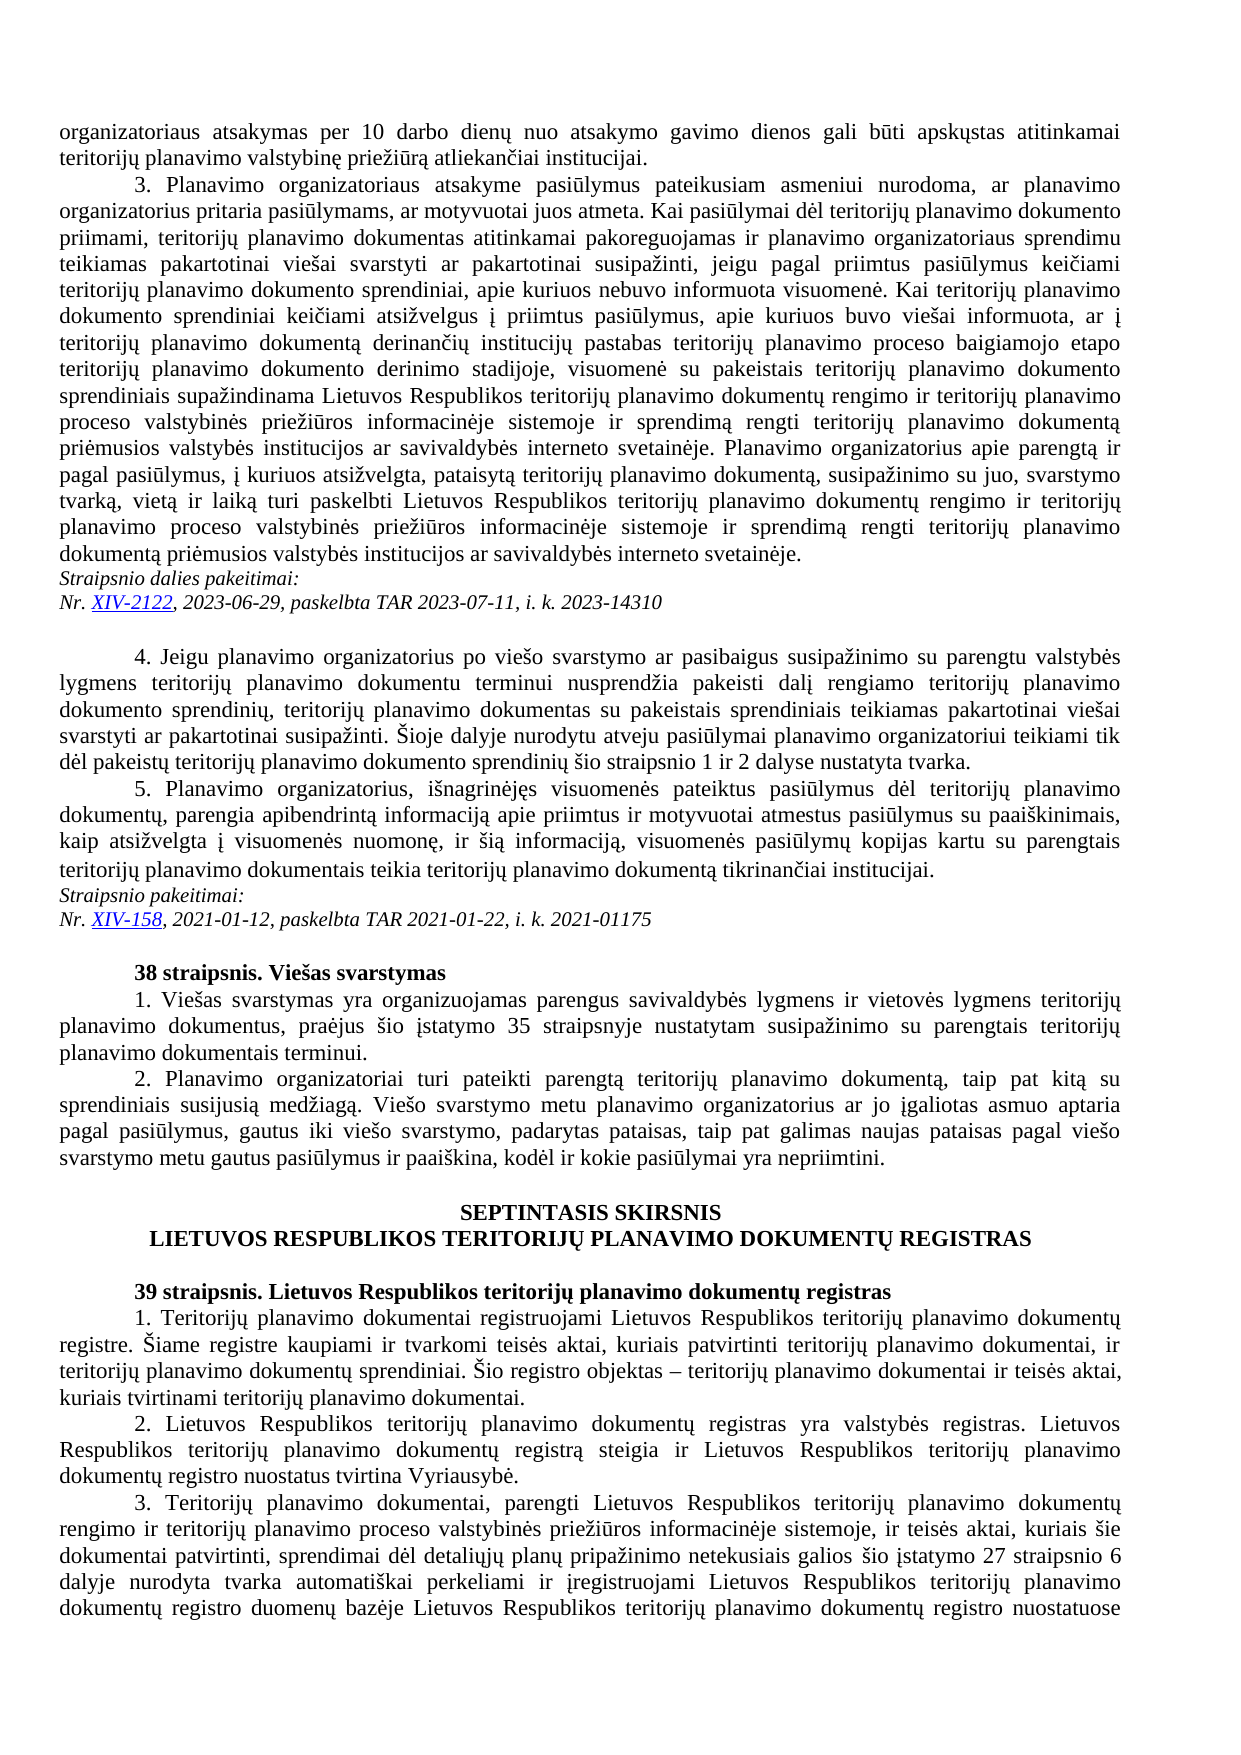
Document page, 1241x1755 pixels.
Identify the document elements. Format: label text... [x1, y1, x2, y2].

text 2. Lietuvos Respublikos teritorijų planavimo dokumentų registras yra valstybės registras. Lietuvos Respublikos teritorijų planavimo dokumentų registrą steigia ir Lietuvos Respublikos teritorijų planavimo dokumentų registro nuostatus tvirtina Vyriausybė. [59, 1410, 1122, 1489]
text Straipsnio pakeitimai: [59, 883, 1122, 907]
text 1. Viešas svarstymas yra organizuojamas parengus savivaldybės lygmens ir vietovės lygmens teritorijų planavimo dokumentus, praėjus šio įstatymo 35 straipsnyje nustatytam susipažinimo su parengtais teritorijų planavimo dokumentais terminui. [59, 986, 1122, 1065]
text 4. Jeigu planavimo organizatorius po viešo svarstymo ar pasibaigus susipažinimo su parengtu valstybės lygmens teritorijų planavimo dokumentu terminui nusprendžia pakeisti dalį rengiamo teritorijų planavimo dokumento sprendinių, teritorijų planavimo dokumentas su pakeistais sprendiniais teikiamas pakartotinai viešai svarstyti ar pakartotinai susipažinti. Šioje dalyje nurodytu atveju pasiūlymai planavimo organizatoriui teikiami tik dėl pakeistų teritorijų planavimo dokumento sprendinių šio straipsnio 1 ir 2 dalyse nustatyta tvarka. [59, 643, 1122, 775]
text organizatoriaus atsakymas per 10 darbo dienų nuo atsakymo gavimo dienos gali būti apskųstas atitinkamai teritorijų planavimo valstybinę priežiūrą atliekančiai institucijai. [59, 118, 1122, 171]
text 2. Planavimo organizatoriai turi pateikti parengtą teritorijų planavimo dokumentą, taip pat kitą su sprendiniais susijusią medžiagą. Viešo svarstymo metu planavimo organizatorius ar jo įgaliotas asmuo aptaria pagal pasiūlymus, gautus iki viešo svarstymo, padarytas pataisas, taip pat galimas naujas pataisas pagal viešo svarstymo metu gautus pasiūlymus ir paaiškina, kodėl ir kokie pasiūlymai yra nepriimtini. [59, 1065, 1122, 1170]
text Nr. XIV-158, 2021-01-12, paskelbta TAR 2021-01-22, i. k. 2021-01175 [59, 907, 1122, 931]
text Straipsnio dalies pakeitimai: [59, 566, 1122, 590]
text 38 straipsnis. Viešas svarstymas [59, 959, 1122, 986]
text LIETUVOS RESPUBLIKOS TERITORIJŲ PLANAVIMO DOKUMENTŲ REGISTRAS [59, 1225, 1122, 1252]
text SEPTINTASIS SKIRSNIS [59, 1199, 1122, 1225]
text Nr. XIV-2122, 2023-06-29, paskelbta TAR 2023-07-11, i. k. 2023-14310 [59, 590, 1122, 614]
text 3. Teritorijų planavimo dokumentai, parengti Lietuvos Respublikos teritorijų planavimo dokumentų rengimo ir teritorijų planavimo proceso valstybinės priežiūros informacinėje sistemoje, ir teisės aktai, kuriais šie dokumentai patvirtinti, sprendimai dėl detaliųjų planų pripažinimo netekusiais galios šio įstatymo 27 straipsnio 6 dalyje nurodyta tvarka automatiškai perkeliami ir įregistruojami Lietuvos Respublikos teritorijų planavimo dokumentų registro duomenų bazėje Lietuvos Respublikos teritorijų planavimo dokumentų registro nuostatuose [59, 1489, 1122, 1621]
text 1. Teritorijų planavimo dokumentai registruojami Lietuvos Respublikos teritorijų planavimo dokumentų registre. Šiame registre kaupiami ir tvarkomi teisės aktai, kuriais patvirtinti teritorijų planavimo dokumentai, ir teritorijų planavimo dokumentų sprendiniai. Šio registro objektas – teritorijų planavimo dokumentai ir teisės aktai, kuriais tvirtinami teritorijų planavimo dokumentai. [59, 1304, 1122, 1410]
text 5. Planavimo organizatorius, išnagrinėjęs visuomenės pateiktus pasiūlymus dėl teritorijų planavimo dokumentų, parengia apibendrintą informaciją apie priimtus ir motyvuotai atmestus pasiūlymus su paaiškinimais, kaip atsižvelgta į visuomenės nuomonę, ir šią informaciją, visuomenės pasiūlymų kopijas kartu su parengtais teritorijų planavimo dokumentais teikia teritorijų planavimo dokumentą tikrinančiai institucijai. [59, 775, 1122, 883]
text 39 straipsnis. Lietuvos Respublikos teritorijų planavimo dokumentų registras [59, 1278, 1122, 1304]
text 3. Planavimo organizatoriaus atsakyme pasiūlymus pateikusiam asmeniui nurodoma, ar planavimo organizatorius pritaria pasiūlymams, ar motyvuotai juos atmeta. Kai pasiūlymai dėl teritorijų planavimo dokumento priimami, teritorijų planavimo dokumentas atitinkamai pakoreguojamas ir planavimo organizatoriaus sprendimu teikiamas pakartotinai viešai svarstyti ar pakartotinai susipažinti, jeigu pagal priimtus pasiūlymus keičiami teritorijų planavimo dokumento sprendiniai, apie kuriuos nebuvo informuota visuomenė. Kai teritorijų planavimo dokumento sprendiniai keičiami atsižvelgus į priimtus pasiūlymus, apie kuriuos buvo viešai informuota, ar į teritorijų planavimo dokumentą derinančių institucijų pastabas teritorijų planavimo proceso baigiamojo etapo teritorijų planavimo dokumento derinimo stadijoje, visuomenė su pakeistais teritorijų planavimo dokumento sprendiniais supažindinama Lietuvos Respublikos teritorijų planavimo dokumentų rengimo ir teritorijų planavimo proceso valstybinės priežiūros informacinėje sistemoje ir sprendimą rengti teritorijų planavimo dokumentą priėmusios valstybės institucijos ar savivaldybės interneto svetainėje. Planavimo organizatorius apie parengtą ir pagal pasiūlymus, į kuriuos atsižvelgta, pataisytą teritorijų planavimo dokumentą, susipažinimo su juo, svarstymo tvarką, vietą ir laiką turi paskelbti Lietuvos Respublikos teritorijų planavimo dokumentų rengimo ir teritorijų planavimo proceso valstybinės priežiūros informacinėje sistemoje ir sprendimą rengti teritorijų planavimo dokumentą priėmusios valstybės institucijos ar savivaldybės interneto svetainėje. [59, 171, 1122, 566]
